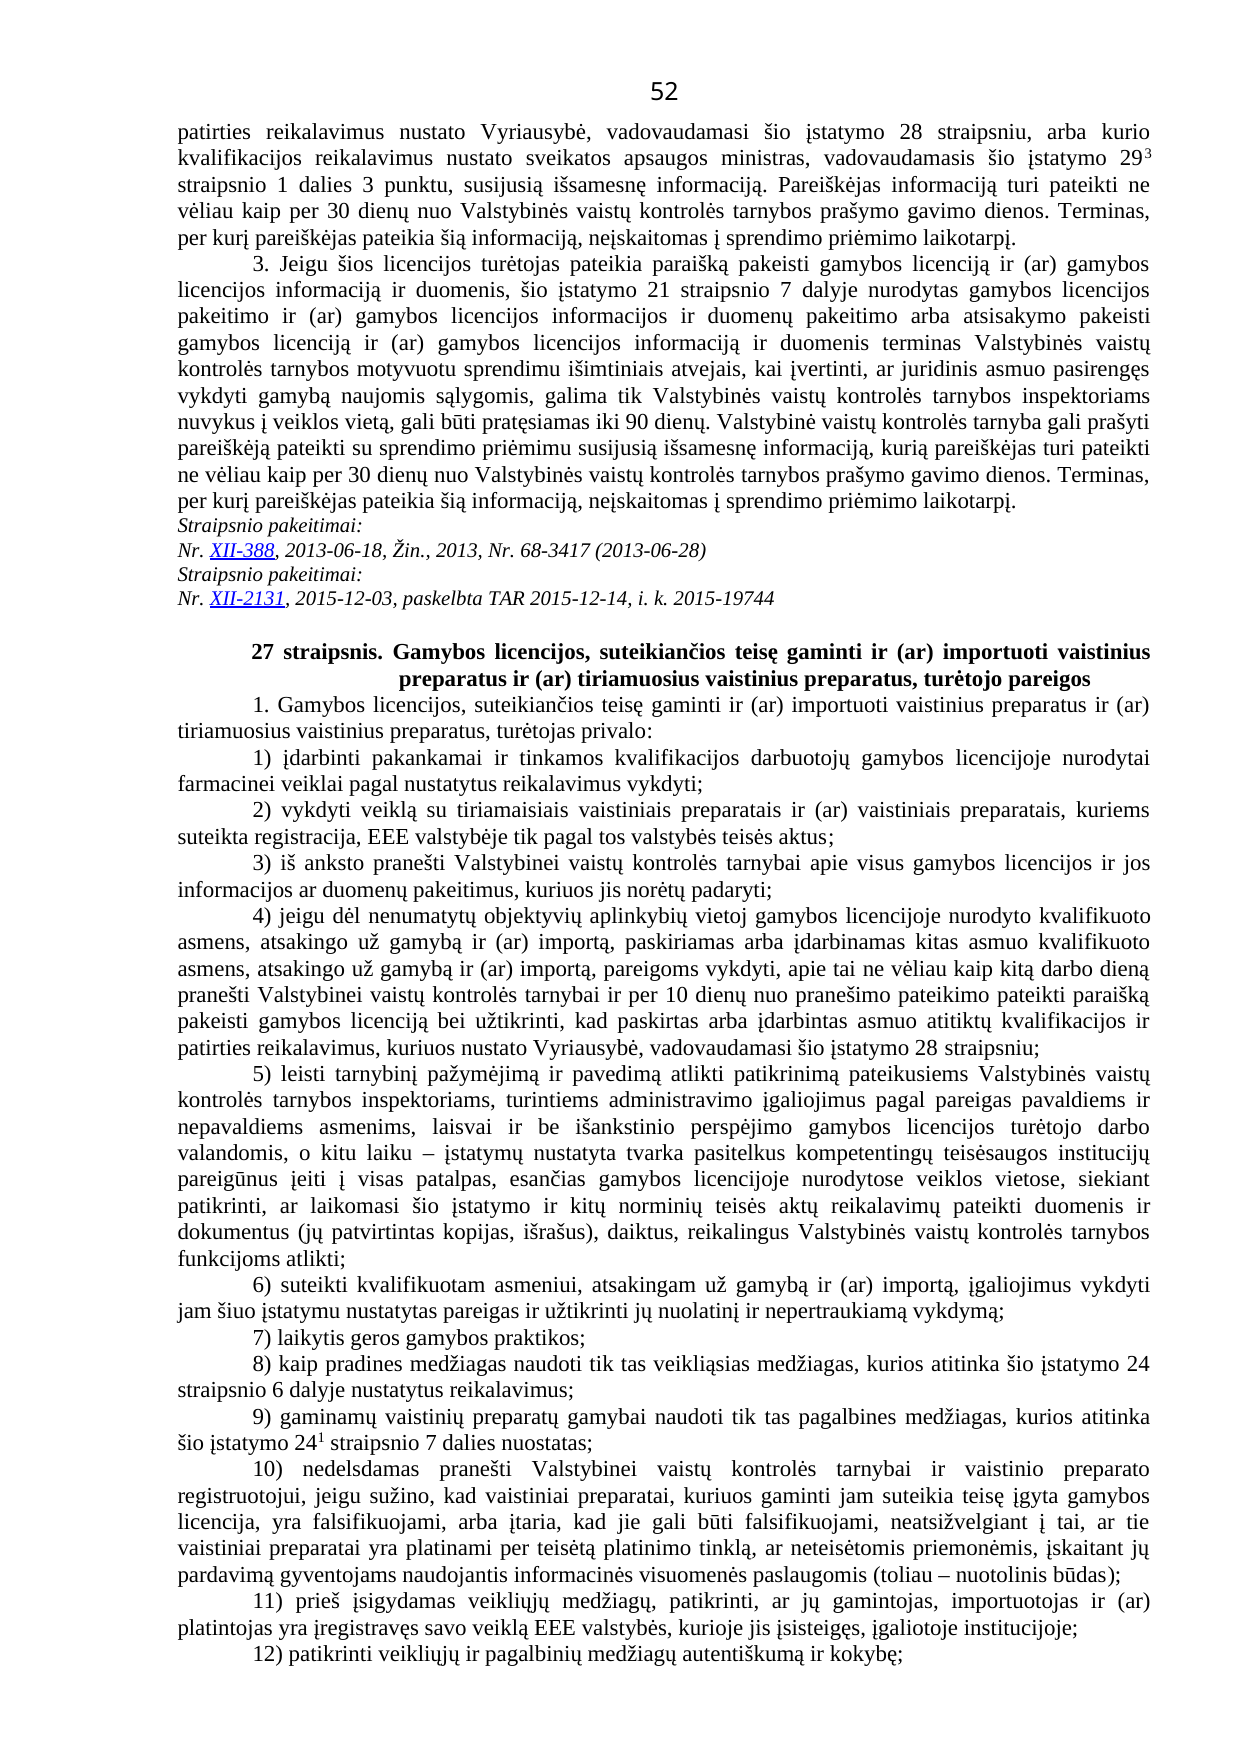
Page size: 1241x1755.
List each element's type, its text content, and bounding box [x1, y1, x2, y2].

text 2) vykdyti veiklą su tiriamaisiais vaistiniais preparatais ir (ar) vaistiniais preparatais, kuriems suteikta registracija, EEE valstybėje tik pagal tos valstybės teisės aktus; [177, 797, 1152, 849]
text 12) patikrinti veikliųjų ir pagalbinių medžiagų autentiškumą ir kokybę; [177, 1640, 1152, 1666]
text Straipsnio pakeitimai: [177, 562, 1152, 586]
text patirties reikalavimus nustato Vyriausybė, vadovaudamasi šio įstatymo 28 straipsniu, arba kurio kvalifikacijos reikalavimus nustato sveikatos apsaugos ministras, vadovaudamasis šio įstatymo 293 straipsnio 1 dalies 3 punktu, susijusią išsamesnę informaciją. Pareiškėjas informaciją turi pateikti ne vėliau kaip per 30 dienų nuo Valstybinės vaistų kontrolės tarnybos prašymo gavimo dienos. Terminas, per kurį pareiškėjas pateikia šią informaciją, neįskaitomas į sprendimo priėmimo laikotarpį. [177, 118, 1152, 250]
text Nr. XII-388, 2013-06-18, Žin., 2013, Nr. 68-3417 (2013-06-28) [177, 537, 1152, 562]
text 9) gaminamų vaistinių preparatų gamybai naudoti tik tas pagalbines medžiagas, kurios atitinka šio įstatymo 241 straipsnio 7 dalies nuostatas; [177, 1403, 1152, 1455]
text 1) įdarbinti pakankamai ir tinkamos kvalifikacijos darbuotojų gamybos licencijoje nurodytai farmacinei veiklai pagal nustatytus reikalavimus vykdyti; [177, 744, 1152, 797]
text 3) iš anksto pranešti Valstybinei vaistų kontrolės tarnybai apie visus gamybos licencijos ir jos informacijos ar duomenų pakeitimus, kuriuos jis norėtų padaryti; [177, 849, 1152, 902]
text 6) suteikti kvalifikuotam asmeniui, atsakingam už gamybą ir (ar) importą, įgaliojimus vykdyti jam šiuo įstatymu nustatytas pareigas ir užtikrinti jų nuolatinį ir nepertraukiamą vykdymą; [177, 1271, 1152, 1324]
text 1. Gamybos licencijos, suteikiančios teisę gaminti ir (ar) importuoti vaistinius preparatus ir (ar) tiriamuosius vaistinius preparatus, turėtojas privalo: [177, 691, 1152, 744]
text 5) leisti tarnybinį pažymėjimą ir pavedimą atlikti patikrinimą pateikusiems Valstybinės vaistų kontrolės tarnybos inspektoriams, turintiems administravimo įgaliojimus pagal pareigas pavaldiems ir nepavaldiems asmenims, laisvai ir be išankstinio perspėjimo gamybos licencijos turėtojo darbo valandomis, o kitu laiku – įstatymų nustatyta tvarka pasitelkus kompetentingų teisėsaugos institucijų pareigūnus įeiti į visas patalpas, esančias gamybos licencijoje nurodytose veiklos vietose, siekiant patikrinti, ar laikomasi šio įstatymo ir kitų norminių teisės aktų reikalavimų pateikti duomenis ir dokumentus (jų patvirtintas kopijas, išrašus), daiktus, reikalingus Valstybinės vaistų kontrolės tarnybos funkcijoms atlikti; [177, 1060, 1152, 1271]
text Nr. XII-2131, 2015-12-03, paskelbta TAR 2015-12-14, i. k. 2015-19744 [177, 586, 1152, 610]
text 10) nedelsdamas pranešti Valstybinei vaistų kontrolės tarnybai ir vaistinio preparato registruotojui, jeigu sužino, kad vaistiniai preparatai, kuriuos gaminti jam suteikia teisę įgyta gamybos licencija, yra falsifikuojami, arba įtaria, kad jie gali būti falsifikuojami, neatsižvelgiant į tai, ar tie vaistiniai preparatai yra platinami per teisėtą platinimo tinklą, ar neteisėtomis priemonėmis, įskaitant jų pardavimą gyventojams naudojantis informacinės visuomenės paslaugomis (toliau – nuotolinis būdas); [177, 1455, 1152, 1587]
text 11) prieš įsigydamas veikliųjų medžiagų, patikrinti, ar jų gamintojas, importuotojas ir (ar) platintojas yra įregistravęs savo veiklą EEE valstybės, kurioje jis įsisteigęs, įgaliotoje institucijoje; [177, 1587, 1152, 1640]
text 7) laikytis geros gamybos praktikos; [177, 1324, 1152, 1350]
text Straipsnio pakeitimai: [177, 513, 1152, 537]
text 3. Jeigu šios licencijos turėtojas pateikia paraišką pakeisti gamybos licenciją ir (ar) gamybos licencijos informaciją ir duomenis, šio įstatymo 21 straipsnio 7 dalyje nurodytas gamybos licencijos pakeitimo ir (ar) gamybos licencijos informacijos ir duomenų pakeitimo arba atsisakymo pakeisti gamybos licenciją ir (ar) gamybos licencijos informaciją ir duomenis terminas Valstybinės vaistų kontrolės tarnybos motyvuotu sprendimu išimtiniais atvejais, kai įvertinti, ar juridinis asmuo pasirengęs vykdyti gamybą naujomis sąlygomis, galima tik Valstybinės vaistų kontrolės tarnybos inspektoriams nuvykus į veiklos vietą, gali būti pratęsiamas iki 90 dienų. Valstybinė vaistų kontrolės tarnyba gali prašyti pareiškėją pateikti su sprendimo priėmimu susijusią išsamesnę informaciją, kurią pareiškėjas turi pateikti ne vėliau kaip per 30 dienų nuo Valstybinės vaistų kontrolės tarnybos prašymo gavimo dienos. Terminas, per kurį pareiškėjas pateikia šią informaciją, neįskaitomas į sprendimo priėmimo laikotarpį. [177, 250, 1152, 513]
text 4) jeigu dėl nenumatytų objektyvių aplinkybių vietoj gamybos licencijoje nurodyto kvalifikuoto asmens, atsakingo už gamybą ir (ar) importą, paskiriamas arba įdarbinamas kitas asmuo kvalifikuoto asmens, atsakingo už gamybą ir (ar) importą, pareigoms vykdyti, apie tai ne vėliau kaip kitą darbo dieną pranešti Valstybinei vaistų kontrolės tarnybai ir per 10 dienų nuo pranešimo pateikimo pateikti paraišką pakeisti gamybos licenciją bei užtikrinti, kad paskirtas arba įdarbintas asmuo atitiktų kvalifikacijos ir patirties reikalavimus, kuriuos nustato Vyriausybė, vadovaudamasi šio įstatymo 28 straipsniu; [177, 902, 1152, 1060]
text 8) kaip pradines medžiagas naudoti tik tas veikliąsias medžiagas, kurios atitinka šio įstatymo 24 straipsnio 6 dalyje nustatytus reikalavimus; [177, 1350, 1152, 1403]
text 27 straipsnis. Gamybos licencijos, suteikiančios teisę gaminti ir (ar) importuoti vaistinius preparatus ir (ar) tiriamuosius vaistinius preparatus, turėtojo pareigos [251, 638, 1152, 691]
